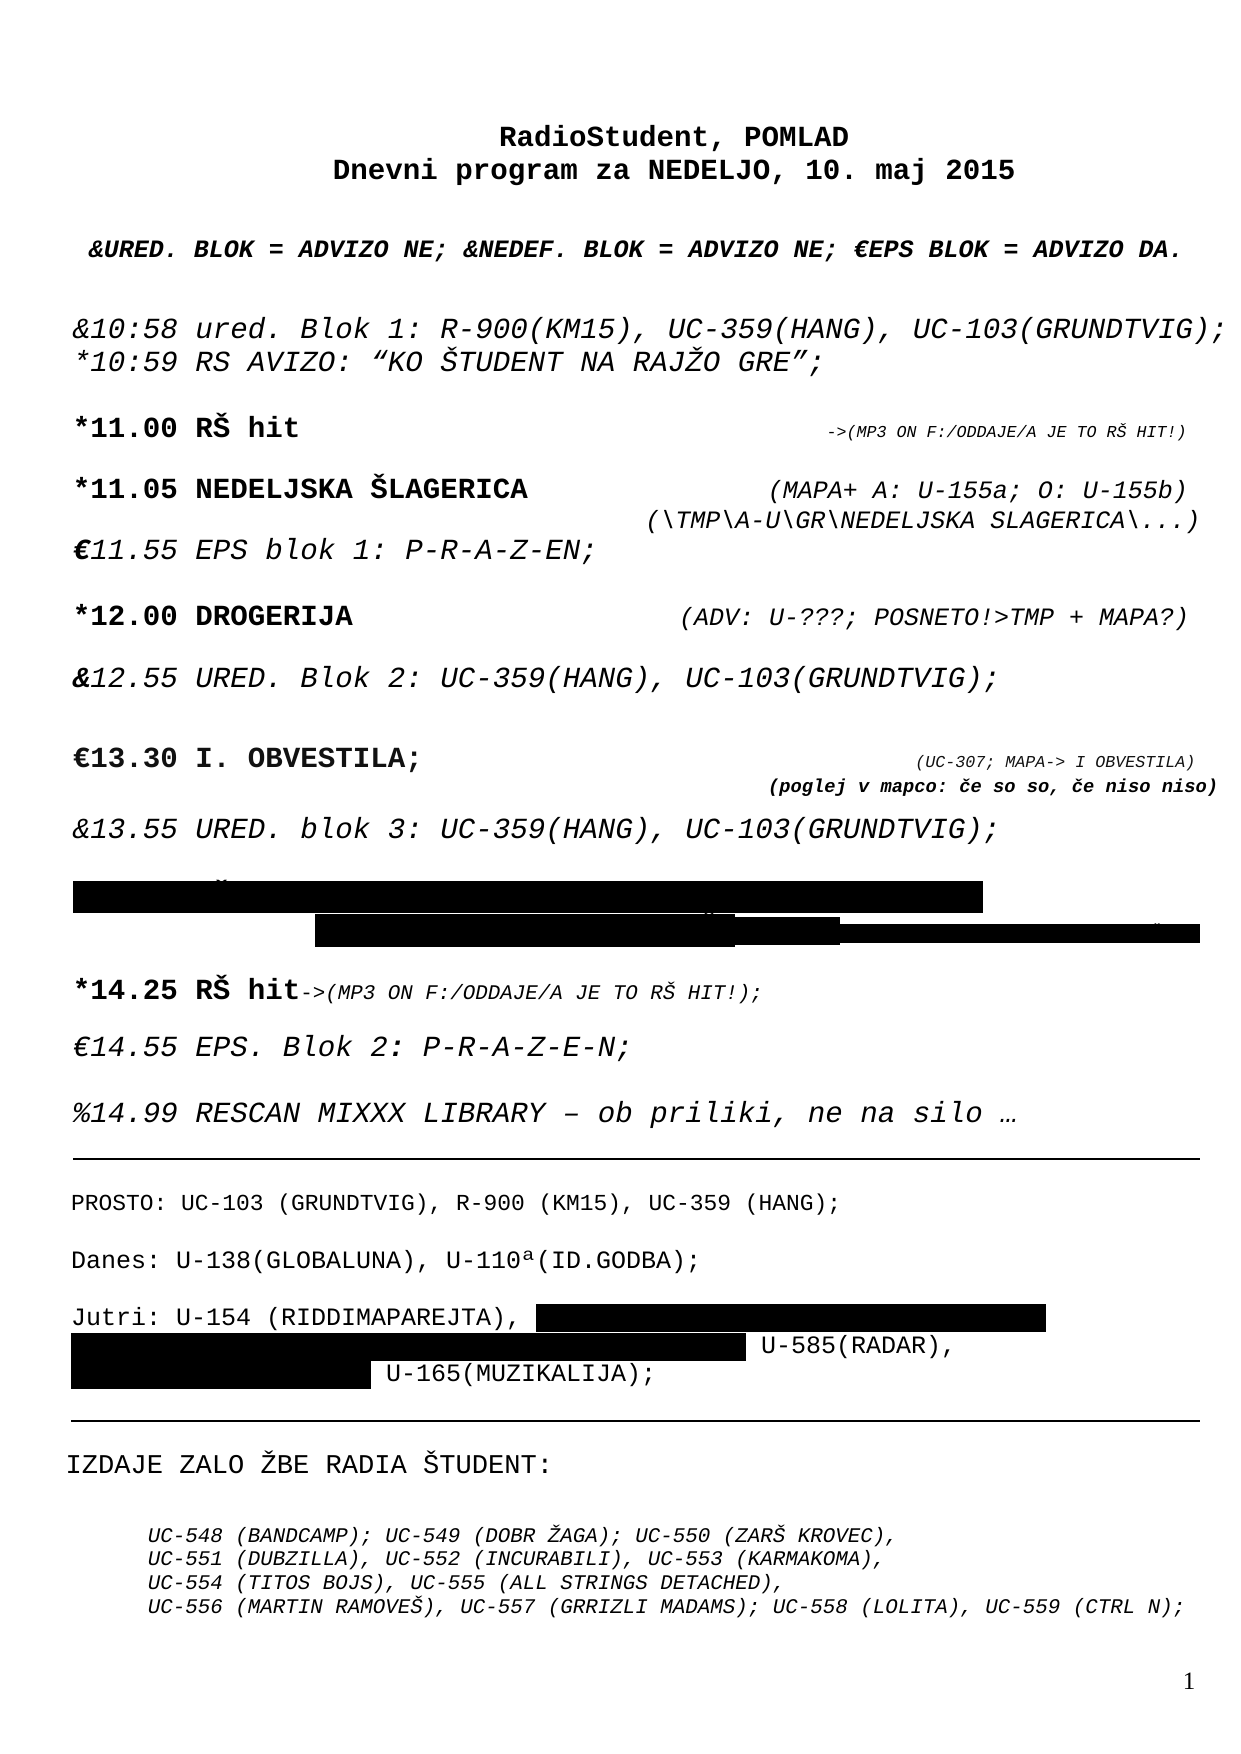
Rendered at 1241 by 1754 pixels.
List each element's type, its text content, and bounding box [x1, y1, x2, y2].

text UC-554 (TITOS BOJS), UC-555 (ALL STRINGS DETACHED), [148, 1572, 1240, 1596]
text UC-556 (MARTIN RAMOVEŠ), UC-557 (GRRIZLI MADAMS); UC-558 (LOLITA), UC-559 (CTRL N); [148, 1596, 1240, 1619]
text (poglej v mapco: če so so, če niso niso) [88, 777, 1218, 798]
text *11.00 RŠ hit ->(MP3 ON F:/ODDAJE/A JE TO RŠ HIT!) [73, 413, 1200, 446]
text (\TMP\A-U\GR\NEDELJSKA SLAGERICA\...) [73, 507, 1200, 536]
text U-100 (TEMNAZVEZDA); U-165(MUZIKALIJA); [71, 1361, 1194, 1389]
text UC-551 (DUBZILLA), UC-552 (INCURABILI), UC-553 (KARMAKOMA), [148, 1548, 1240, 1572]
text Danes: U-138(GLOBALUNA), U-110ª(ID.GODBA); [71, 1247, 1200, 1276]
text *14.00 RŠ RECENZIJA: 3. 5.: Sleaford Mods @ Bologna [73, 881, 1200, 913]
text – PRIPRAVLJA ROBERT SUŠA (TEKST NA SZN-MEJL ALI AVTOR V ŽIVO) [73, 913, 1200, 947]
text U-225 (HERTZARHITEKTUR), U-245 (ZID NAPOVED), U-585(RADAR), [71, 1332, 1194, 1361]
text €11.55 EPS blok 1: P-R-A-Z-EN; [73, 536, 1200, 568]
text €13.30 I. OBVESTILA; (UC-307; MAPA-> I OBVESTILA) [73, 744, 1200, 777]
text RadioStudent, POMLAD [148, 122, 1200, 156]
text €14.55 EPS. Blok 2: P-R-A-Z-E-N; [73, 1032, 1200, 1065]
text &12.55 URED. Blok 2: UC-359(HANG), UC-103(GRUNDTVIG); [73, 663, 1200, 696]
text &URED. BLOK = ADVIZO NE; &NEDEF. BLOK = ADVIZO NE; €EPS BLOK = ADVIZO DA. [88, 237, 1218, 265]
text &10:58 ured. Blok 1: R-900(KM15), UC-359(HANG), UC-103(GRUNDTVIG); [73, 314, 1240, 347]
text IZDAJE ZALO ŽBE RADIA ŠTUDENT: [49, 1451, 1240, 1482]
text *10:59 RS AVIZO: “KO ŠTUDENT NA RAJŽO GRE”; [73, 347, 1200, 380]
text PROSTO: UC-103 (GRUNDTVIG), R-900 (KM15), UC-359 (HANG); [71, 1192, 1200, 1217]
text &13.55 URED. blok 3: UC-359(HANG), UC-103(GRUNDTVIG); [73, 814, 1200, 847]
text *12.00 DROGERIJA (ADV: U-???; POSNETO!>TMP + MAPA?) [73, 602, 1200, 634]
text Jutri: U-154 (RIDDIMAPAREJTA), U-273(OTITIS), U-250a(AARTEFAKT), [71, 1304, 1194, 1332]
text %14.99 RESCAN MIXXX LIBRARY – ob priliki, ne na silo … [73, 1098, 1200, 1131]
text UC-548 (BANDCAMP); UC-549 (DOBR ŽAGA); UC-550 (ZARŠ KROVEC), [148, 1525, 1240, 1548]
text Dnevni program za NEDELJO, 10. maj 2015 [148, 156, 1200, 188]
text *11.05 NEDELJSKA ŠLAGERICA (MAPA+ A: U-155a; O: U-155b) [73, 474, 1200, 507]
text *14.25 RŠ hit->(MP3 ON F:/ODDAJE/A JE TO RŠ HIT!); [73, 975, 1200, 1008]
